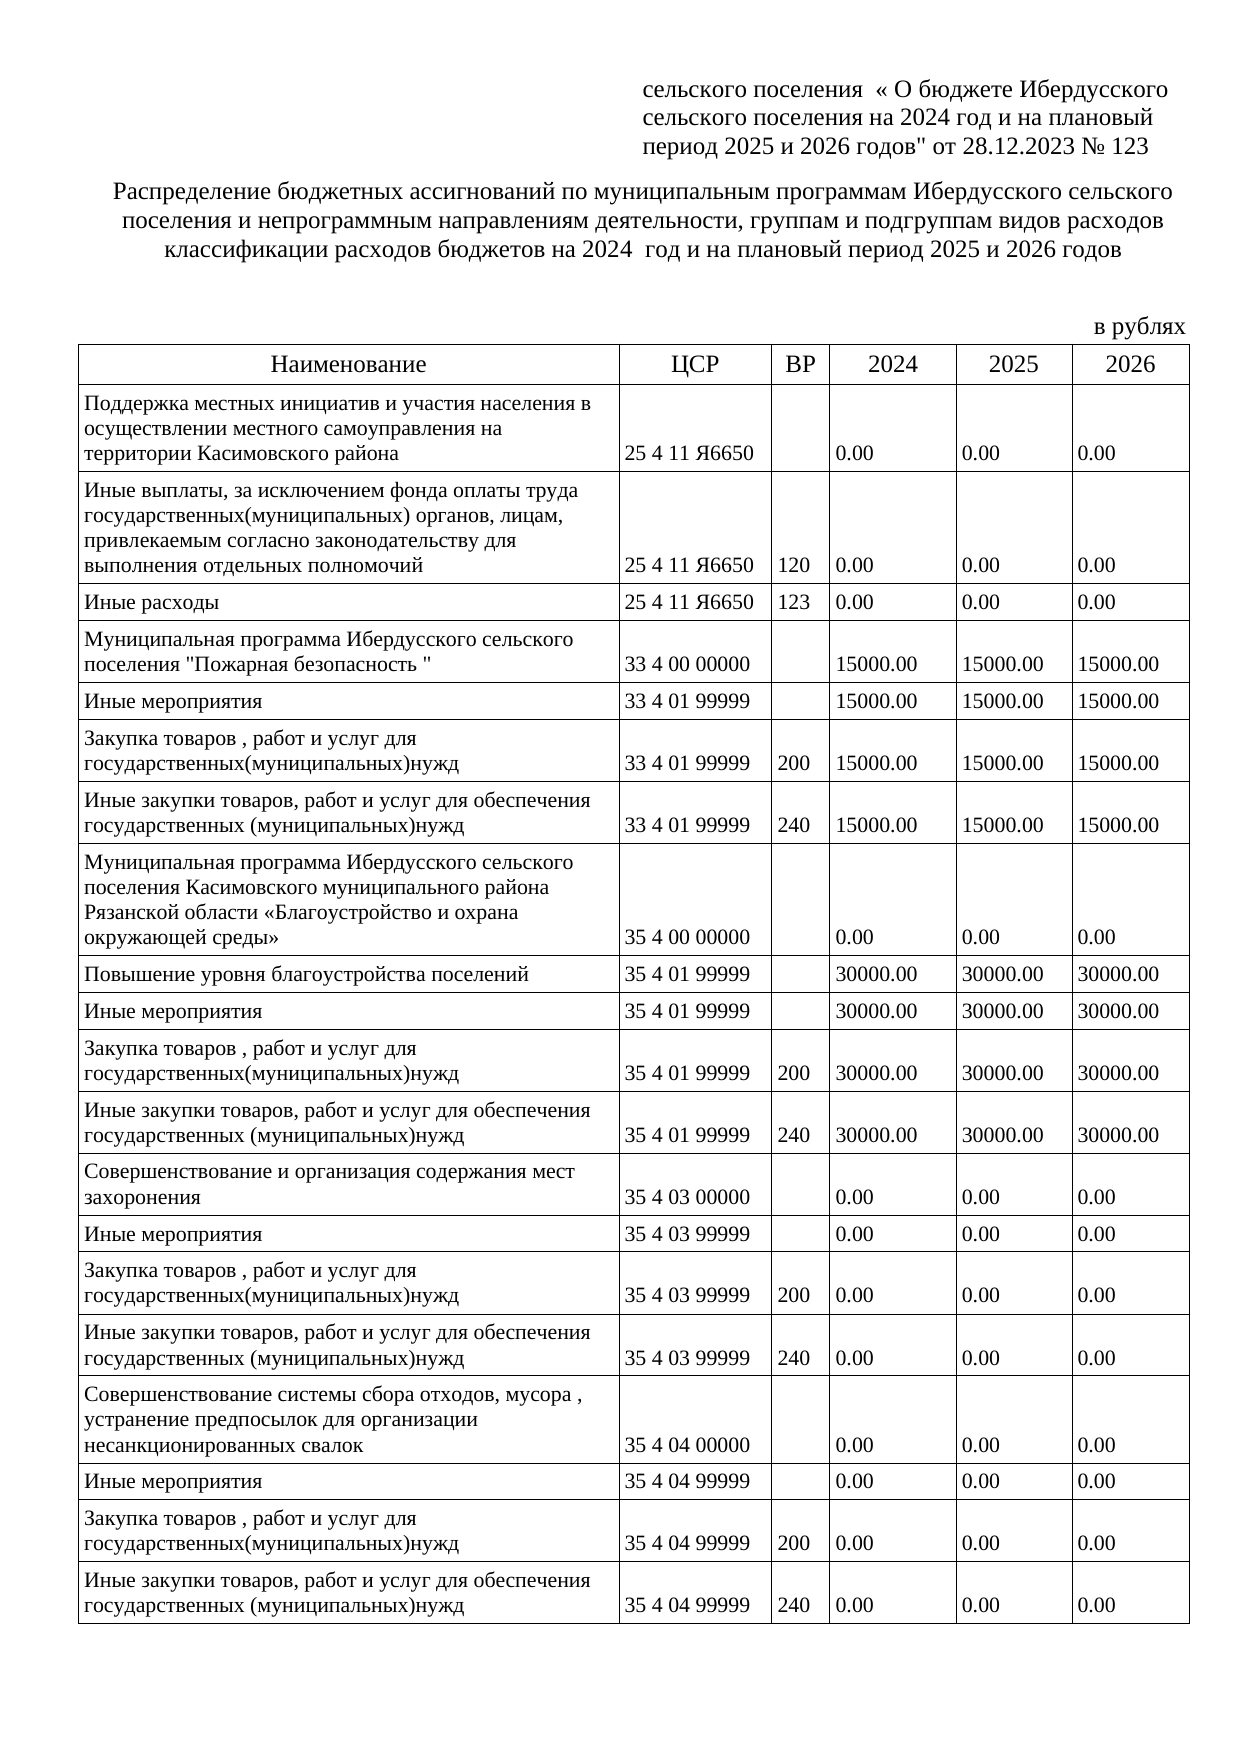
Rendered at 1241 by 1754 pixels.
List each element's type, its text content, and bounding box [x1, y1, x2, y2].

table_cell 30000,00 [1073, 956, 1189, 992]
table_cell 1000,00 [957, 584, 1072, 620]
table_cell 35 4 01 99999 [620, 956, 771, 992]
table_cell 240 [772, 1315, 829, 1375]
table_cell 35 4 04 99999 [620, 1464, 771, 1499]
table_cell 35 4 04 99999 [620, 1500, 771, 1561]
table_cell 30000,00 [1073, 1252, 1189, 1313]
table_cell Закупка товаров , работ и услуг для государственных(муниципальных)нужд [79, 1030, 619, 1091]
table_cell Иные выплаты, за исключением фонда оплаты труда государственных(муниципальных) органов, лицам, привлекаемым согласно законодательству для выполнения отдельных полномочий [79, 472, 619, 583]
table_cell [772, 1376, 829, 1463]
table_cell [772, 621, 829, 682]
table_cell [772, 385, 829, 471]
table_header [830, 308, 956, 343]
table_cell 35 4 03 99999 [620, 1315, 771, 1375]
table_cell 15000,00 [1073, 683, 1189, 719]
table_cell 20000,00 [957, 1562, 1072, 1623]
table_header [956, 308, 1072, 343]
table_cell 25 4 11 Я6650 [620, 385, 771, 471]
table_cell 15000,00 [1073, 782, 1189, 843]
table_cell 30000,00 [830, 1216, 956, 1251]
table_cell Закупка товаров , работ и услуг для государственных(муниципальных)нужд [79, 720, 619, 781]
table_cell 15000,00 [830, 683, 956, 719]
table_cell Наименование [79, 345, 619, 384]
table_cell ЦСР [620, 345, 771, 384]
table_cell 1000,00 [830, 472, 956, 583]
table_cell 20000,00 [830, 1376, 956, 1463]
table_cell 240 [772, 782, 829, 843]
table_cell Повышение уровня благоустройства поселений [79, 956, 619, 992]
table_cell 30000,00 [957, 993, 1072, 1029]
table_cell Муниципальная программа Ибердусского сельского поселения "Пожарная безопасность " [79, 621, 619, 682]
table_cell 35 4 04 99999 [620, 1562, 771, 1623]
table_cell 30000,00 [957, 1030, 1072, 1091]
table_cell 33 4 01 99999 [620, 782, 771, 843]
table_cell 35 4 01 99999 [620, 1030, 771, 1091]
table_cell 15000,00 [830, 782, 956, 843]
table_cell 1000,00 [1073, 472, 1189, 583]
table_cell ВР [772, 345, 829, 384]
table_cell 20000,00 [830, 1464, 956, 1499]
table_cell 1000,00 [830, 584, 956, 620]
table_cell 2026 [1073, 345, 1189, 384]
table_cell 15000,00 [957, 621, 1072, 682]
table_cell 20000,00 [830, 1500, 956, 1561]
table_cell Иные расходы [79, 584, 619, 620]
table_cell 15000,00 [1073, 720, 1189, 781]
table_cell 200 [772, 1252, 829, 1313]
table_cell [772, 993, 829, 1029]
table_cell 35 4 01 99999 [620, 993, 771, 1029]
table_header [771, 308, 829, 343]
table_cell Иные мероприятия [79, 683, 619, 719]
table_cell 33 4 00 00000 [620, 621, 771, 682]
table_cell Иные мероприятия [79, 1464, 619, 1499]
table_cell 30000,00 [957, 1216, 1072, 1251]
table_cell 35 4 01 99999 [620, 1092, 771, 1153]
table_header [78, 74, 639, 160]
table_cell Иные закупки товаров, работ и услуг для обеспечения государственных (муниципальных)нужд [79, 782, 619, 843]
table_cell 2024 [830, 345, 956, 384]
table_cell 30000,00 [957, 1092, 1072, 1153]
table_cell 1000,00 [830, 385, 956, 471]
table_cell Иные закупки товаров, работ и услуг для обеспечения государственных (муниципальных)нужд [79, 1092, 619, 1153]
table_cell Иные закупки товаров, работ и услуг для обеспечения государственных (муниципальных)нужд [79, 1315, 619, 1375]
table_cell 20000,00 [1073, 1464, 1189, 1499]
table_cell 35 4 04 00000 [620, 1376, 771, 1463]
table_cell 30000,00 [830, 1252, 956, 1313]
table_cell 200 [772, 1500, 829, 1561]
table_cell 25 4 11 Я6650 [620, 472, 771, 583]
table_cell [772, 956, 829, 992]
table_cell Иные мероприятия [79, 993, 619, 1029]
table_cell Закупка товаров , работ и услуг для государственных(муниципальных)нужд [79, 1252, 619, 1313]
table_cell 20000,00 [957, 1500, 1072, 1561]
table_cell 20000,00 [1073, 1376, 1189, 1463]
table_cell Закупка товаров , работ и услуг для государственных(муниципальных)нужд [79, 1500, 619, 1561]
table_cell 1000,00 [957, 385, 1072, 471]
table_cell 30000,00 [1073, 1154, 1189, 1215]
table_cell 20000,00 [1073, 1500, 1189, 1561]
table_cell 15000,00 [830, 720, 956, 781]
table_cell 200 [772, 720, 829, 781]
table_cell 35 4 03 00000 [620, 1154, 771, 1215]
table_cell 20000,00 [957, 1376, 1072, 1463]
table_cell 30000,00 [1073, 1092, 1189, 1153]
table_header сельского поселения « О бюджете Ибердусского сельского поселения на 2024 год и на плановый период 2025 и 2026 годов" от 28.12.2023 № 123 [639, 74, 1208, 160]
table_cell Муниципальная программа Ибердусского сельского поселения Касимовского муниципального района Рязанской области «Благоустройство и охрана окружающей среды» [79, 844, 619, 955]
table_cell 30000,00 [830, 1315, 956, 1375]
table_cell 20000,00 [1073, 1562, 1189, 1623]
table_cell 33 4 01 99999 [620, 683, 771, 719]
table_cell Поддержка местных инициатив и участия населения в осуществлении местного самоуправления на территории Касимовского района [79, 385, 619, 471]
table_cell 15000,00 [1073, 621, 1189, 682]
table_header [78, 308, 619, 343]
table_cell 30000,00 [1073, 1030, 1189, 1091]
table_cell 15000,00 [957, 782, 1072, 843]
table_cell 30000,00 [957, 1252, 1072, 1313]
table_cell 240 [772, 1562, 829, 1623]
table_cell 30000,00 [957, 956, 1072, 992]
table_cell [772, 844, 829, 955]
table_cell 80000,00 [830, 844, 956, 955]
table_cell Совершенствование и организация содержания мест захоронения [79, 1154, 619, 1215]
table_cell Иные мероприятия [79, 1216, 619, 1251]
table_cell 123 [772, 584, 829, 620]
table_cell 35 4 00 00000 [620, 844, 771, 955]
table_cell 200 [772, 1030, 829, 1091]
table_cell 1000,00 [1073, 385, 1189, 471]
table_cell 33 4 01 99999 [620, 720, 771, 781]
table_cell 240 [772, 1092, 829, 1153]
table_cell 80000,00 [957, 844, 1072, 955]
table_cell 30000,00 [1073, 993, 1189, 1029]
table_cell Распределение бюджетных ассигнований по муниципальным программам Ибердусского сельского поселения и непрограммным направлениям деятельности, группам и подгруппам видов расходов классификации расходов бюджетов на 2024 год и на плановый период 2025 и 2026 годов [78, 160, 1208, 279]
table_cell 30000,00 [830, 956, 956, 992]
table_cell 2025 [957, 345, 1072, 384]
table_cell 20000,00 [830, 1562, 956, 1623]
table_cell [772, 1216, 829, 1251]
table_cell 30000,00 [957, 1315, 1072, 1375]
table_cell 30000,00 [1073, 1315, 1189, 1375]
table_cell 35 4 03 99999 [620, 1252, 771, 1313]
table_cell 30000,00 [830, 1154, 956, 1215]
table_cell 30000,00 [957, 1154, 1072, 1215]
table_cell 30000,00 [830, 1030, 956, 1091]
table_cell 35 4 03 99999 [620, 1216, 771, 1251]
table_cell 15000,00 [957, 683, 1072, 719]
table_cell 15000,00 [830, 621, 956, 682]
table_cell [772, 1154, 829, 1215]
table_cell 30000,00 [830, 1092, 956, 1153]
table_cell 30000,00 [830, 993, 956, 1029]
table_cell 120 [772, 472, 829, 583]
table_cell Иные закупки товаров, работ и услуг для обеспечения государственных (муниципальных)нужд [79, 1562, 619, 1623]
table_cell 15000,00 [957, 720, 1072, 781]
table_cell [772, 1464, 829, 1499]
table_header в рублях [1072, 308, 1189, 343]
table_cell 30000,00 [1073, 1216, 1189, 1251]
table_header [619, 308, 771, 343]
table_cell [772, 683, 829, 719]
table_cell 20000,00 [957, 1464, 1072, 1499]
table_cell 25 4 11 Я6650 [620, 584, 771, 620]
table_cell 1000,00 [1073, 584, 1189, 620]
table_cell 80000,00 [1073, 844, 1189, 955]
table_cell Совершенствование системы сбора отходов, мусора , устранение предпосылок для организации несанкционированных свалок [79, 1376, 619, 1463]
table_cell 1000,00 [957, 472, 1072, 583]
